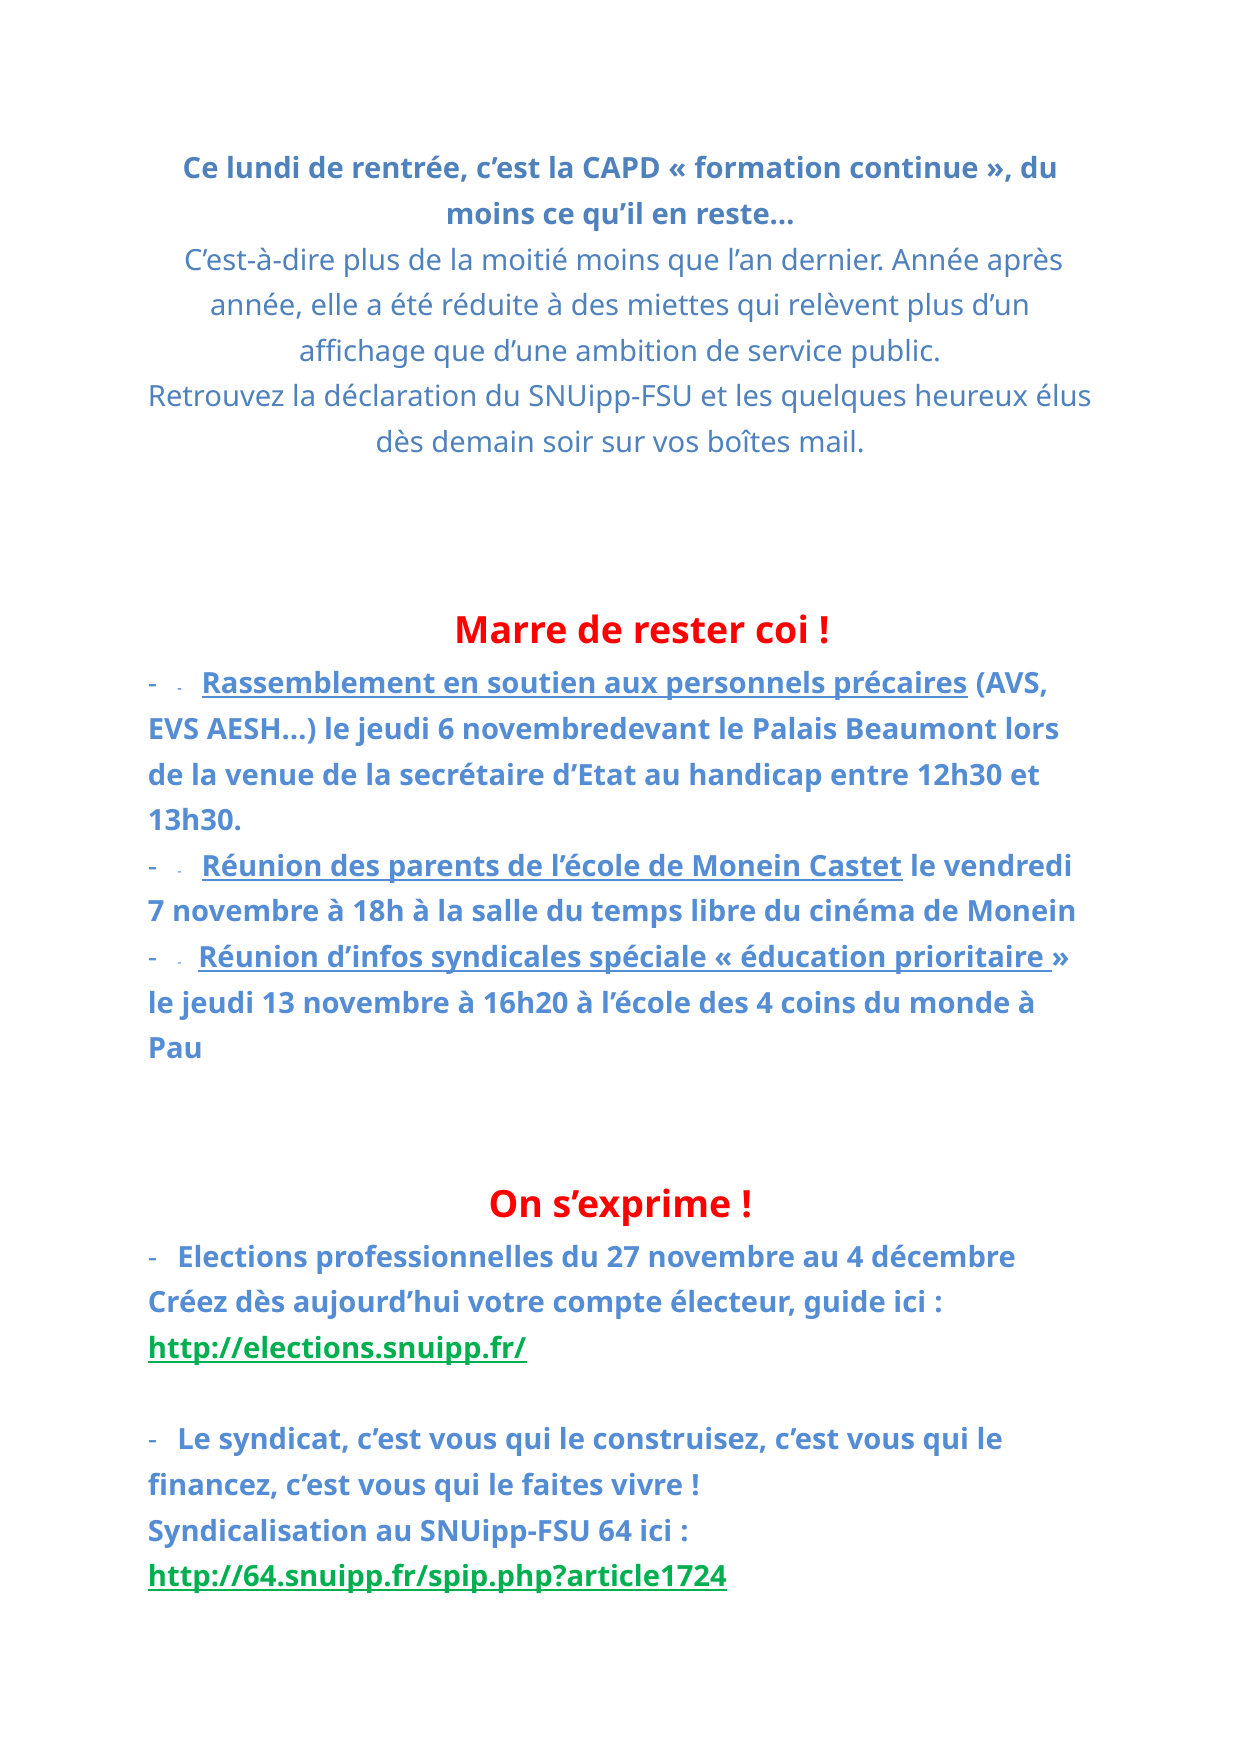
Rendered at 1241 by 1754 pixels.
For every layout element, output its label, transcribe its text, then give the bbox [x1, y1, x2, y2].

text - Elections professionnelles du 27 novembre au 4 décembre [148, 1236, 1092, 1276]
text - Le syndicat, c’est vous qui le construisez, c’est vous qui le financez, c’est vous qui le faites vivre ! [148, 1418, 1092, 1504]
text - - Rassemblement en soutien aux personnels précaires (AVS, EVS AESH…) le jeudi 6 novembredevant le Palais Beaumont lors de la venue de la secrétaire d’Etat au handicap entre 12h30 et 13h30. [148, 662, 1092, 839]
text Retrouvez la déclaration du SNUipp-FSU et les quelques heureux élus dès demain soir sur vos boîtes mail. [148, 376, 1092, 461]
text On s’exprime ! [148, 1177, 1092, 1228]
text Marre de rester coi ! [148, 604, 1092, 655]
text Ce lundi de rentrée, c’est la CAPD « formation continue », du moins ce qu’il en reste… [148, 148, 1092, 233]
text - - Réunion des parents de l’école de Monein Castet le vendredi 7 novembre à 18h à la salle du temps libre du cinéma de Monein [148, 845, 1092, 930]
text http://64.snuipp.fr/spip.php?article1724 [148, 1555, 1092, 1595]
text - - Réunion d’infos syndicales spéciale « éducation prioritaire » le jeudi 13 novembre à 16h20 à l’école des 4 coins du monde à Pau [148, 936, 1092, 1067]
text http://elections.snuipp.fr/ [148, 1327, 1092, 1367]
text Créez dès aujourd’hui votre compte électeur, guide ici : [148, 1282, 1092, 1321]
text C’est-à-dire plus de la moitié moins que l’an dernier. Année après année, elle a été réduite à des miettes qui relèvent plus d’un affichage que d’une ambition de service public. [148, 239, 1092, 370]
text Syndicalisation au SNUipp-FSU 64 ici : [148, 1510, 1092, 1549]
